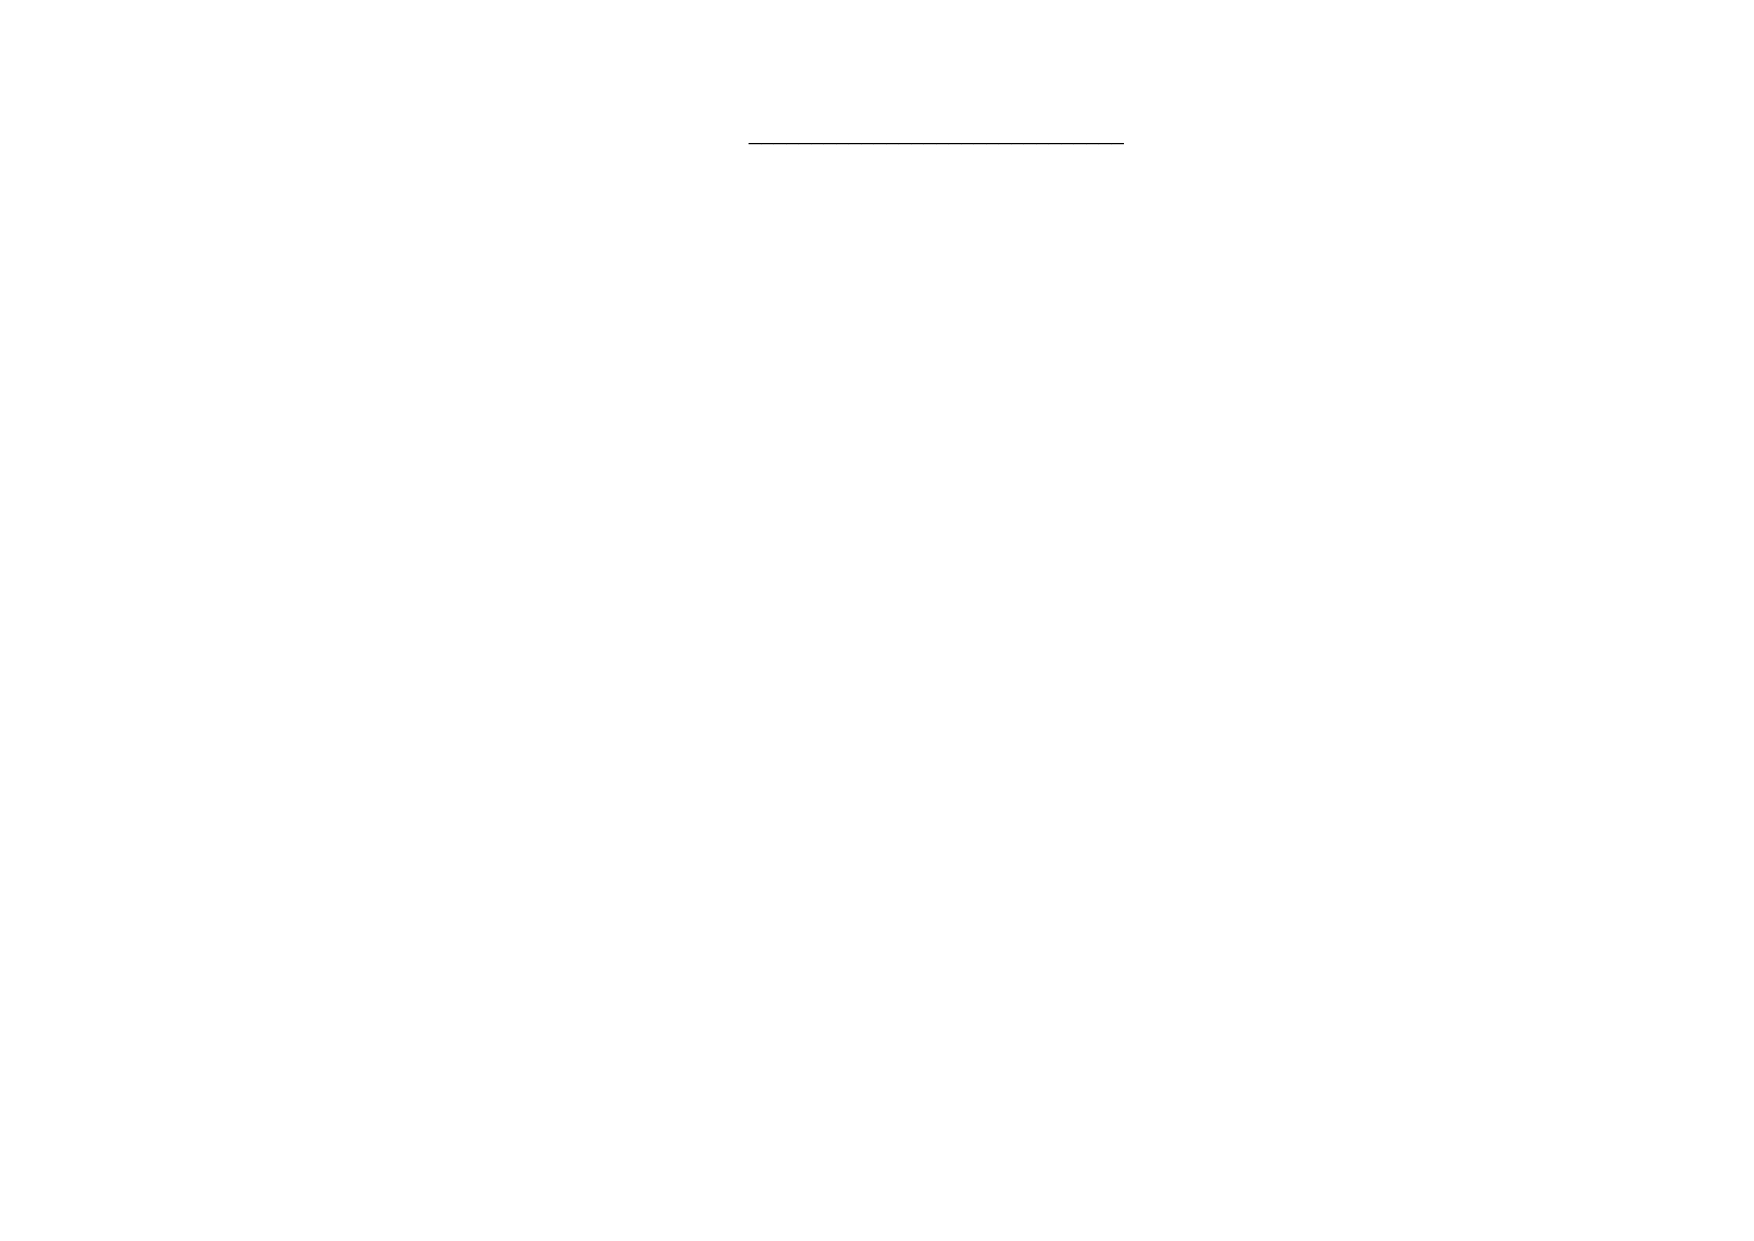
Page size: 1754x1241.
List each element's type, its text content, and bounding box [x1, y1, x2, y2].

text ______________________________ [177, 118, 1695, 147]
